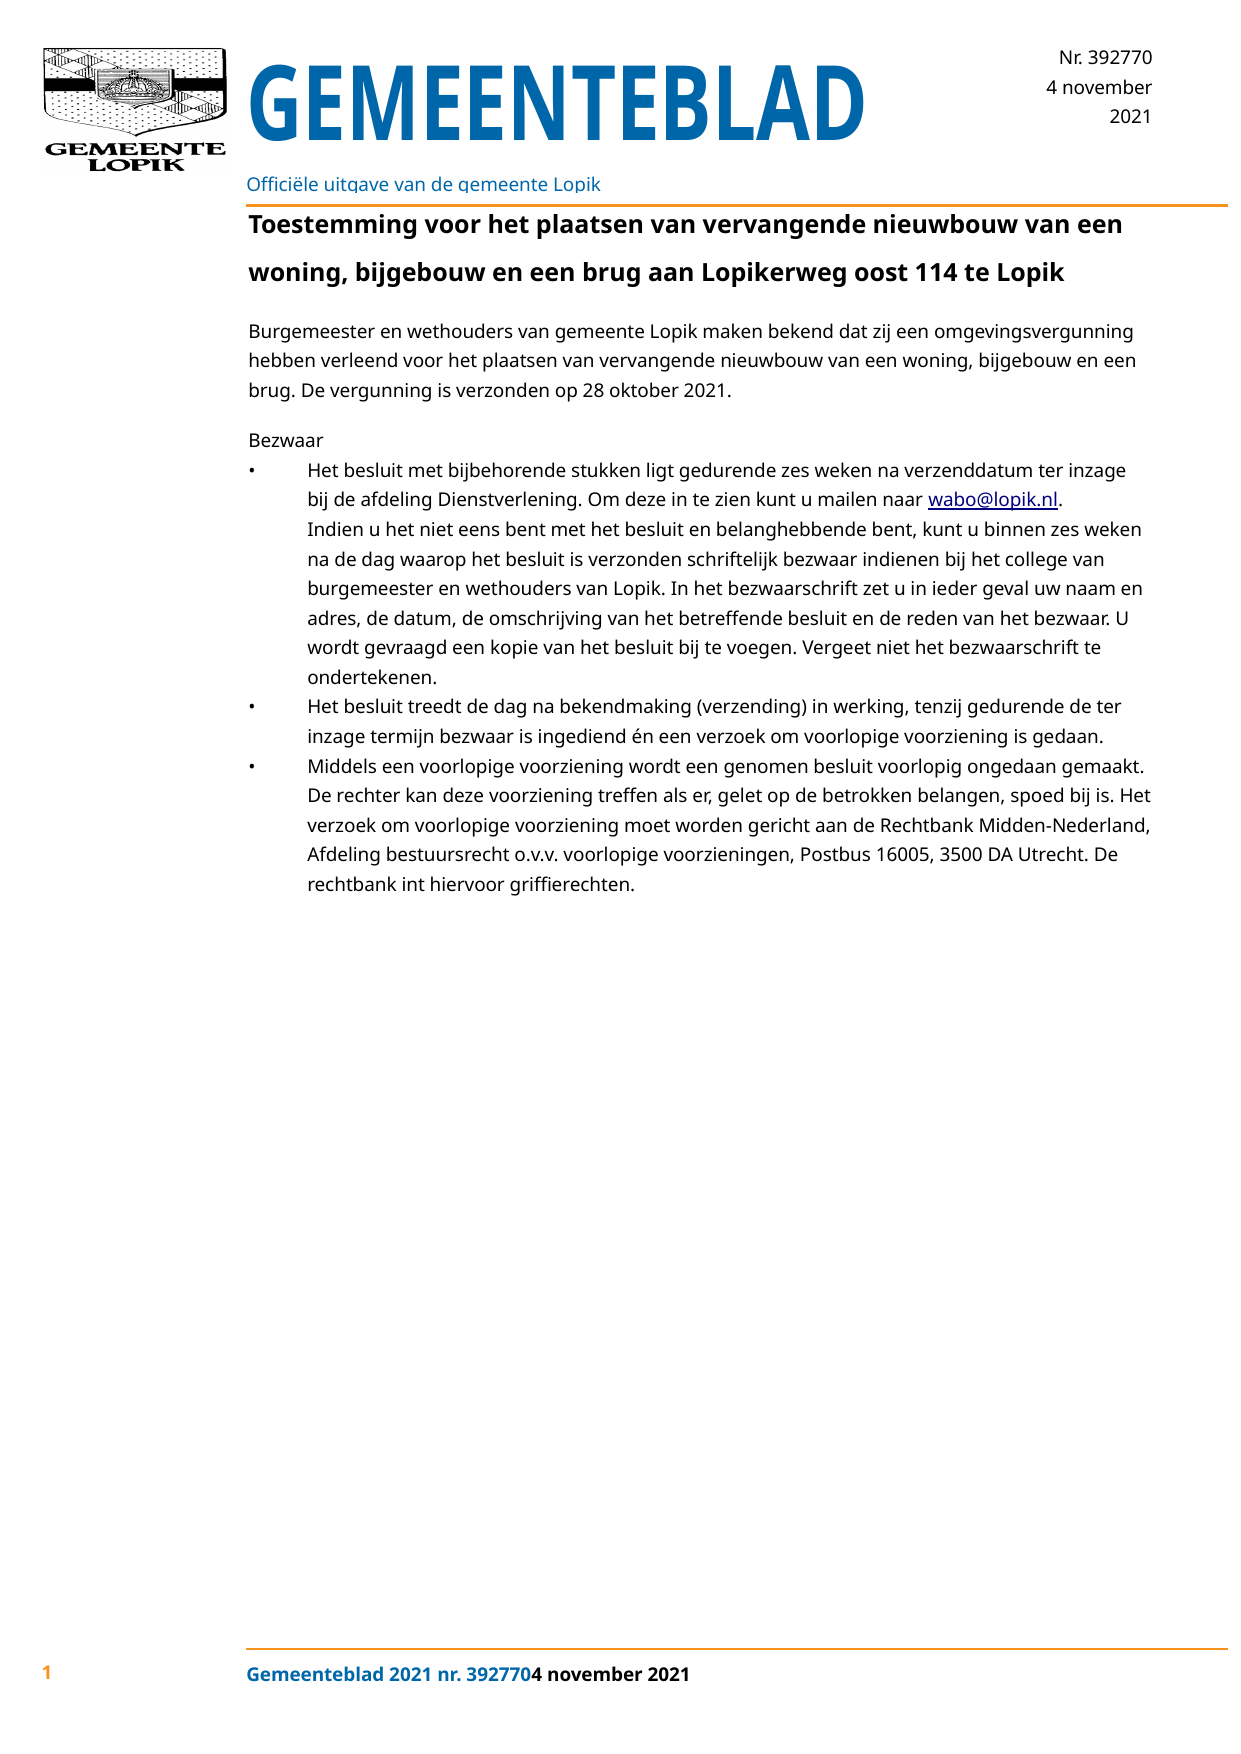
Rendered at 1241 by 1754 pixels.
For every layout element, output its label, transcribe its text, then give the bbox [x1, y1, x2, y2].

text Toestemming voor het plaatsen van vervangende nieuwbouw van een woning, bijgebouw en een brug aan Lopikerweg oost 114 te Lopik [248, 207, 1152, 288]
text Burgemeester en wethouders van gemeente Lopik maken bekend dat zij een omgevingsvergunning hebben verleend voor het plaatsen van vervangende nieuwbouw van een woning, bijgebouw en een brug. De vergunning is verzonden op 28 oktober 2021. [248, 318, 1152, 403]
list Middels een voorlopige voorziening wordt een genomen besluit voorlopig ongedaan gemaakt. De rechter kan deze voorziening treffen als er, gelet op de betrokken belangen, spoed bij is. Het verzoek om voorlopige voorziening moet worden gericht aan de Rechtbank Midden-Nederland, Afdeling bestuursrecht o.v.v. voorlopige voorzieningen, Postbus 16005, 3500 DA Utrecht. De rechtbank int hiervoor griffierechten. [248, 753, 1152, 897]
text Bezwaar [248, 427, 1152, 453]
picture [41, 47, 231, 172]
list Het besluit treedt de dag na bekendmaking (verzending) in werking, tenzij gedurende de ter inzage termijn bezwaar is ingediend én een verzoek om voorlopige voorziening is gedaan. [248, 694, 1152, 749]
list Het besluit met bijbehorende stukken ligt gedurende zes weken na verzenddatum ter inzage bij de afdeling Dienstverlening. Om deze in te zien kunt u mailen naar wabo@lopik.nl. [248, 457, 1152, 512]
list Indien u het niet eens bent met het besluit en belanghebbende bent, kunt u binnen zes weken na de dag waarop het besluit is verzonden schriftelijk bezwaar indienen bij het college van burgemeester en wethouders van Lopik. In het bezwaarschrift zet u in ieder geval uw naam en adres, de datum, de omschrijving van het betreffende besluit en de reden van het bezwaar. U wordt gevraagd een kopie van het besluit bij te voegen. Vergeet niet het bezwaarschrift te ondertekenen. [248, 516, 1152, 690]
